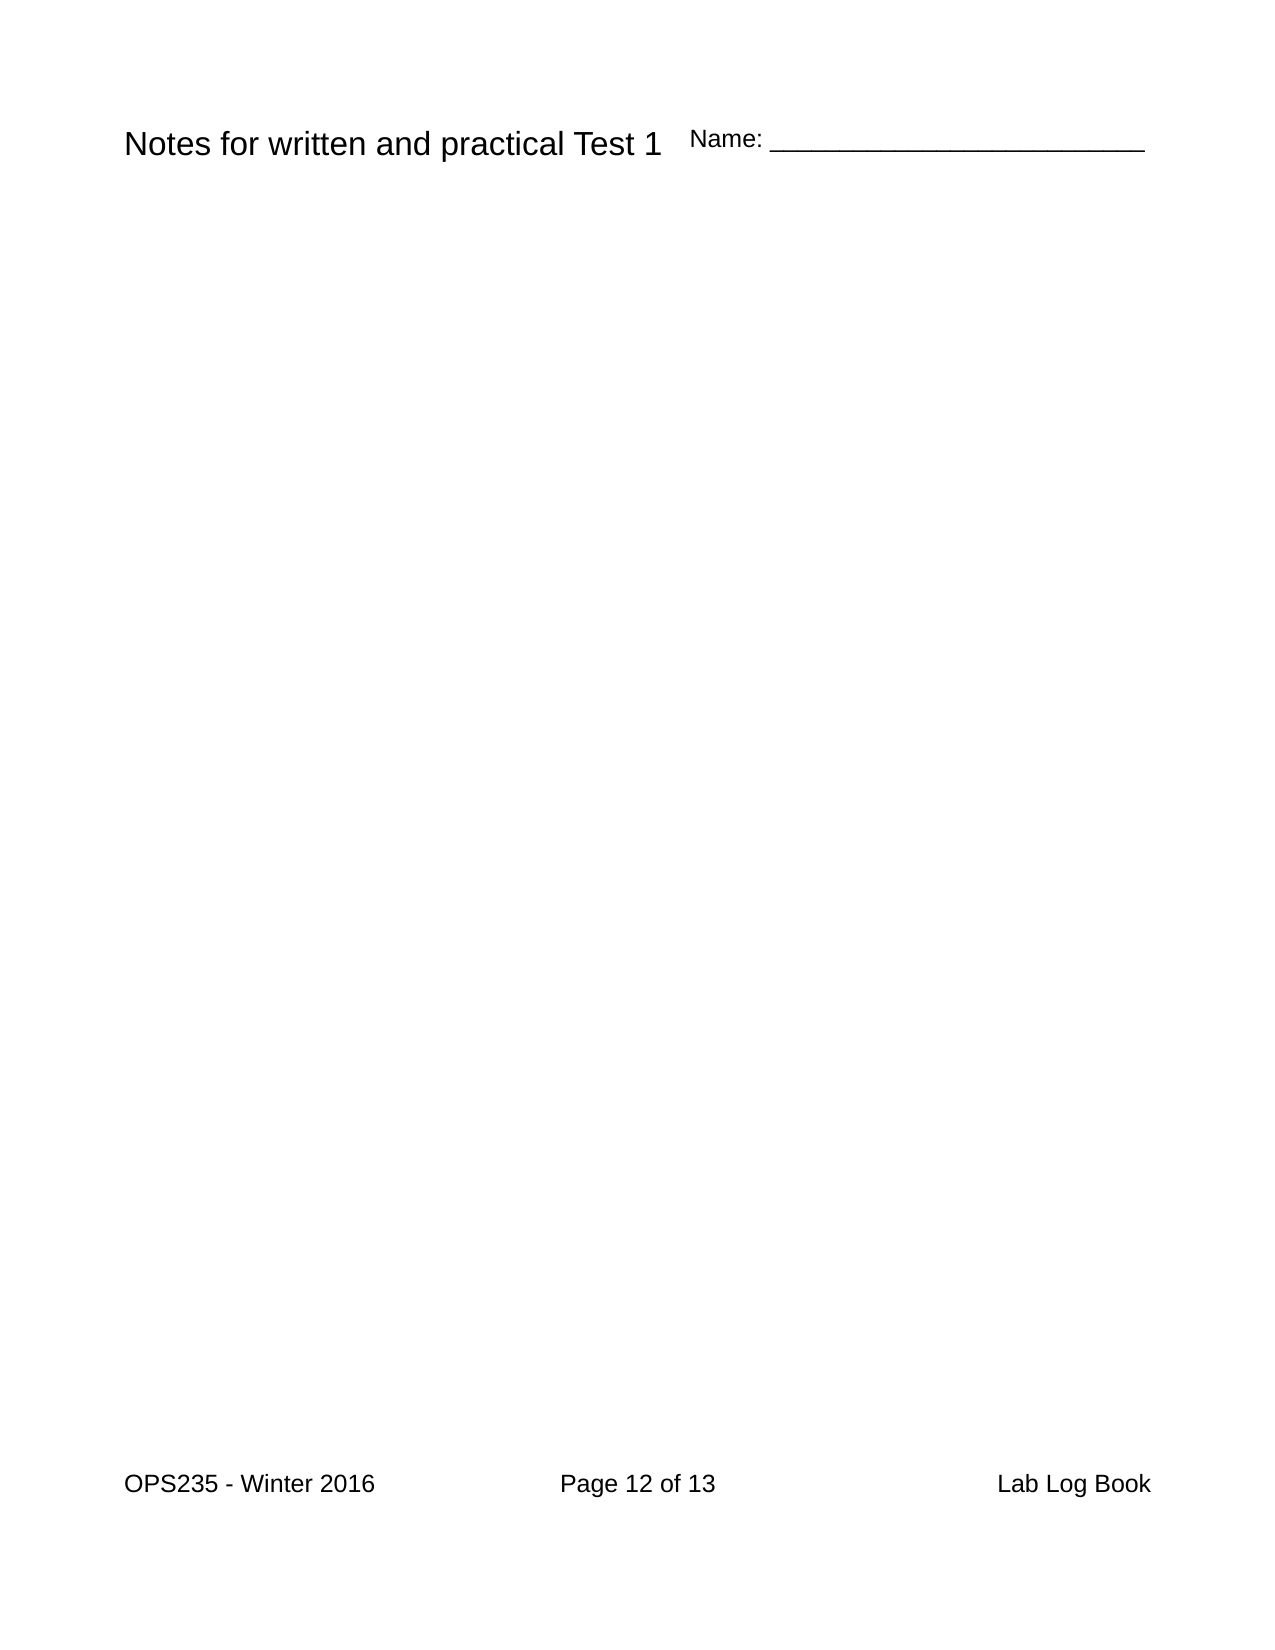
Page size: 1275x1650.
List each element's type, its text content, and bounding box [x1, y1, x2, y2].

table_header Notes for written and practical Test 1 [118, 118, 683, 168]
table_header Name: ___________________________ [684, 118, 1157, 168]
